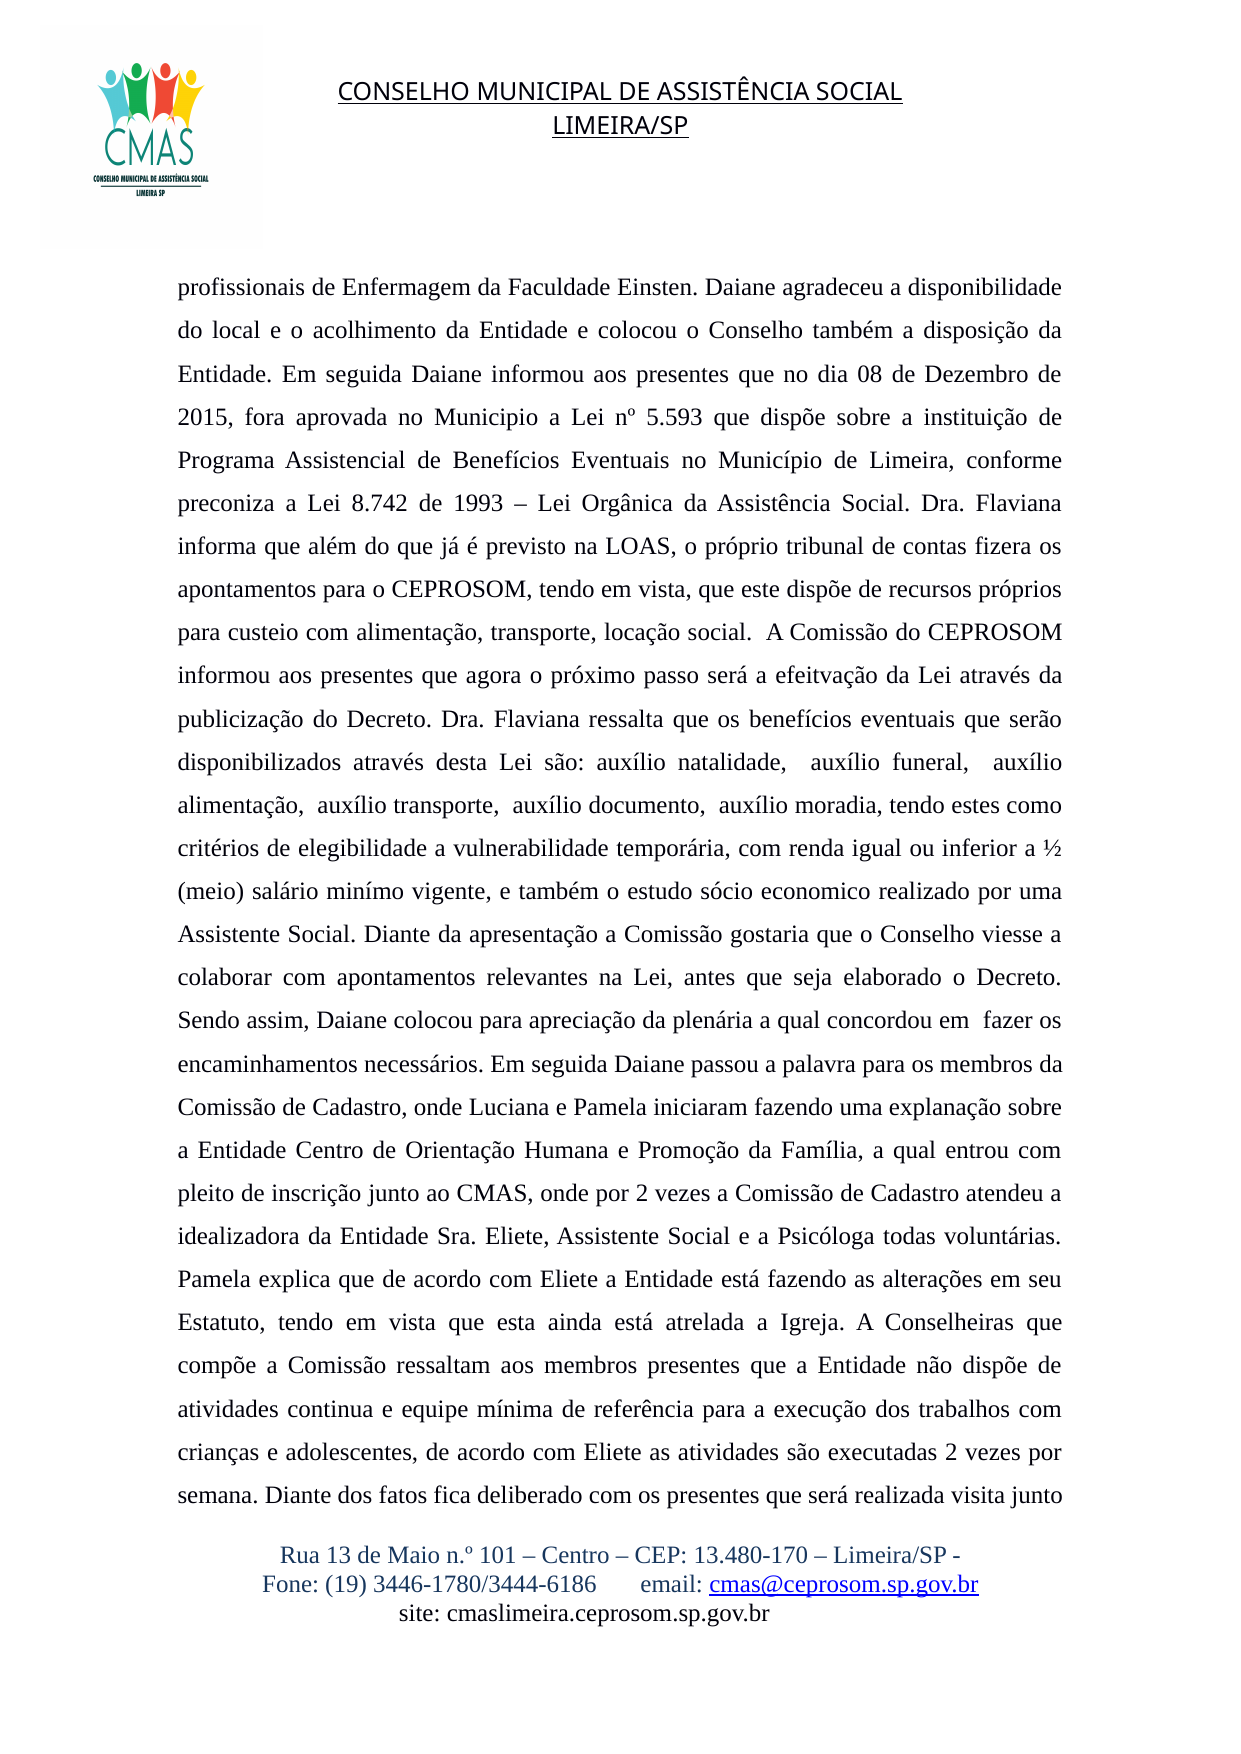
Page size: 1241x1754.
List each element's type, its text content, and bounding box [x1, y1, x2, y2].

text profissionais de Enfermagem da Faculdade Einsten. Daiane agradeceu a disponibilidade do local e o acolhimento da Entidade e colocou o Conselho também a disposição da Entidade. Em seguida Daiane informou aos presentes que no dia 08 de Dezembro de 2015, fora aprovada no Municipio a Lei nº 5.593 que dispõe sobre a instituição de Programa Assistencial de Benefícios Eventuais no Município de Limeira, conforme preconiza a Lei 8.742 de 1993 – Lei Orgânica da Assistência Social. Dra. Flaviana informa que além do que já é previsto na LOAS, o próprio tribunal de contas fizera os apontamentos para o CEPROSOM, tendo em vista, que este dispõe de recursos próprios para custeio com alimentação, transporte, locação social. A Comissão do CEPROSOM informou aos presentes que agora o próximo passo será a efeitvação da Lei através da publicização do Decreto. Dra. Flaviana ressalta que os benefícios eventuais que serão disponibilizados através desta Lei são: auxílio natalidade, auxílio funeral, auxílio alimentação, auxílio transporte, auxílio documento, auxílio moradia, tendo estes como critérios de elegibilidade a vulnerabilidade temporária, com renda igual ou inferior a ½ (meio) salário minímo vigente, e também o estudo sócio economico realizado por uma Assistente Social. Diante da apresentação a Comissão gostaria que o Conselho viesse a colaborar com apontamentos relevantes na Lei, antes que seja elaborado o Decreto. Sendo assim, Daiane colocou para apreciação da plenária a qual concordou em fazer os encaminhamentos necessários. Em seguida Daiane passou a palavra para os membros da Comissão de Cadastro, onde Luciana e Pamela iniciaram fazendo uma explanação sobre a Entidade Centro de Orientação Humana e Promoção da Família, a qual entrou com pleito de inscrição junto ao CMAS, onde por 2 vezes a Comissão de Cadastro atendeu a idealizadora da Entidade Sra. Eliete, Assistente Social e a Psicóloga todas voluntárias. Pamela explica que de acordo com Eliete a Entidade está fazendo as alterações em seu Estatuto, tendo em vista que esta ainda está atrelada a Igreja. A Conselheiras que compõe a Comissão ressaltam aos membros presentes que a Entidade não dispõe de atividades continua e equipe mínima de referência para a execução dos trabalhos com crianças e adolescentes, de acordo com Eliete as atividades são executadas 2 vezes por semana. Diante dos fatos fica deliberado com os presentes que será realizada visita junto [177, 272, 1063, 1509]
